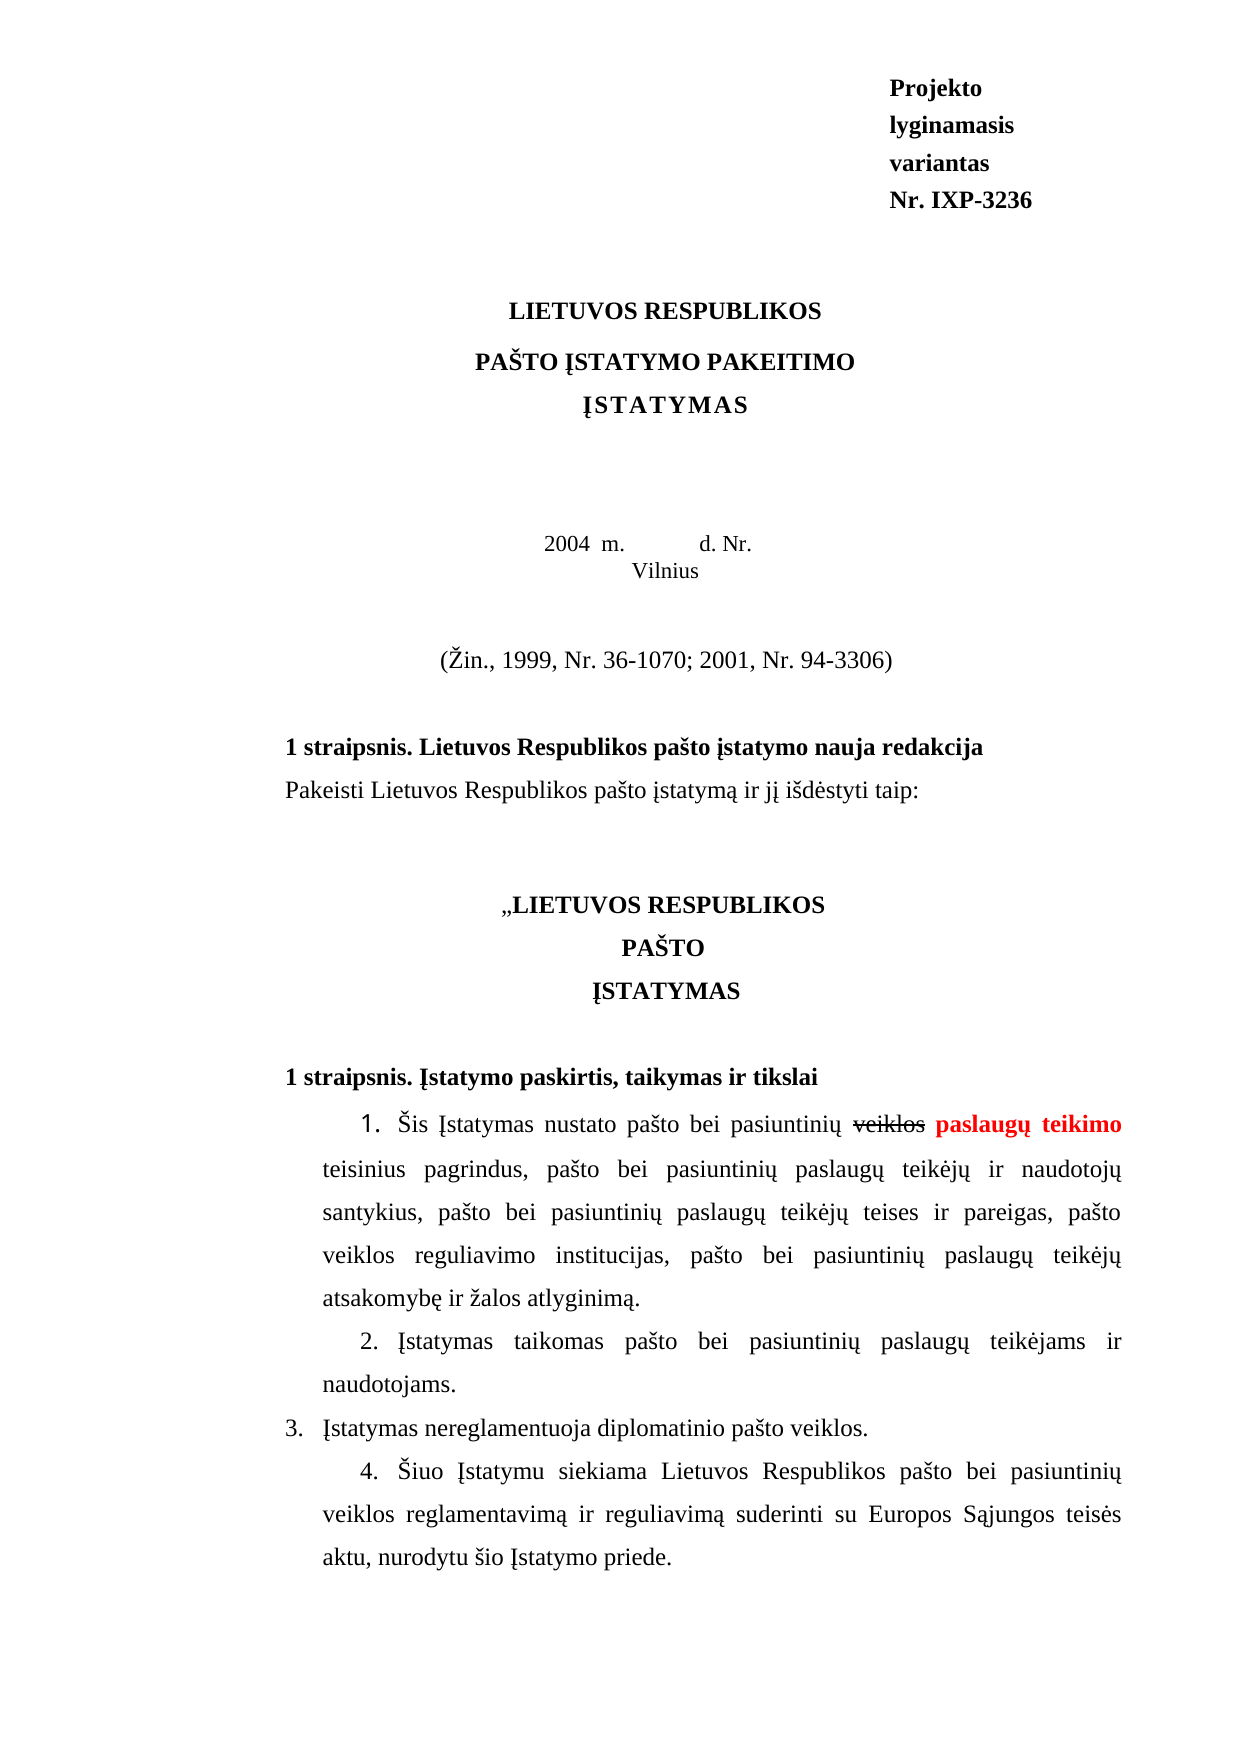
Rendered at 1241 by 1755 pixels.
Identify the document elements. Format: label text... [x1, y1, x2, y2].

list Šiuo Įstatymu siekiama Lietuvos Respublikos pašto bei pasiuntinių veiklos reglamentavimą ir reguliavimą suderinti su Europos Sąjungos teisės aktu, nurodytu šio Įstatymo priede. [285, 1456, 1122, 1571]
text lyginamasis [210, 111, 1052, 139]
text ĮSTATYMAS [210, 391, 1120, 419]
text (Žin., 1999, Nr. 36-1070; 2001, Nr. 94-3306) [210, 646, 1122, 674]
text LIETUVOS RESPUBLIKOS [210, 296, 1120, 325]
list Įstatymas taikomas pašto bei pasiuntinių paslaugų teikėjams ir naudotojams. [285, 1326, 1122, 1398]
text Nr. IXP-3236 [210, 185, 1052, 213]
subtitle „LIETUVOS RESPUBLIKOS [210, 890, 1122, 919]
text Pakeisti Lietuvos Respublikos pašto įstatymą ir jį išdėstyti taip: [210, 775, 1122, 804]
list Įstatymas nereglamentuoja diplomatinio pašto veiklos. [285, 1413, 1122, 1441]
text 2004 m. d. Nr. Vilnius [210, 530, 1120, 583]
text 1 straipsnis. Įstatymo paskirtis, taikymas ir tikslai [210, 1062, 1122, 1091]
text Projekto [210, 73, 1052, 102]
subtitle ĮSTATYMAS [210, 976, 1122, 1005]
text PAŠTO ĮSTATYMO PAKEITIMO [210, 347, 1120, 376]
text 1 straipsnis. Lietuvos Respublikos pašto įstatymo nauja redakcija [210, 732, 1122, 761]
list Šis Įstatymas nustato pašto bei pasiuntinių veiklos paslaugų teikimo teisinius pagrindus, pašto bei pasiuntinių paslaugų teikėjų ir naudotojų santykius, pašto bei pasiuntinių paslaugų teikėjų teises ir pareigas, pašto veiklos reguliavimo institucijas, pašto bei pasiuntinių paslaugų teikėjų atsakomybę ir žalos atlyginimą. [285, 1106, 1122, 1312]
text variantas [210, 148, 1052, 176]
subtitle PAŠTO [210, 933, 1122, 962]
